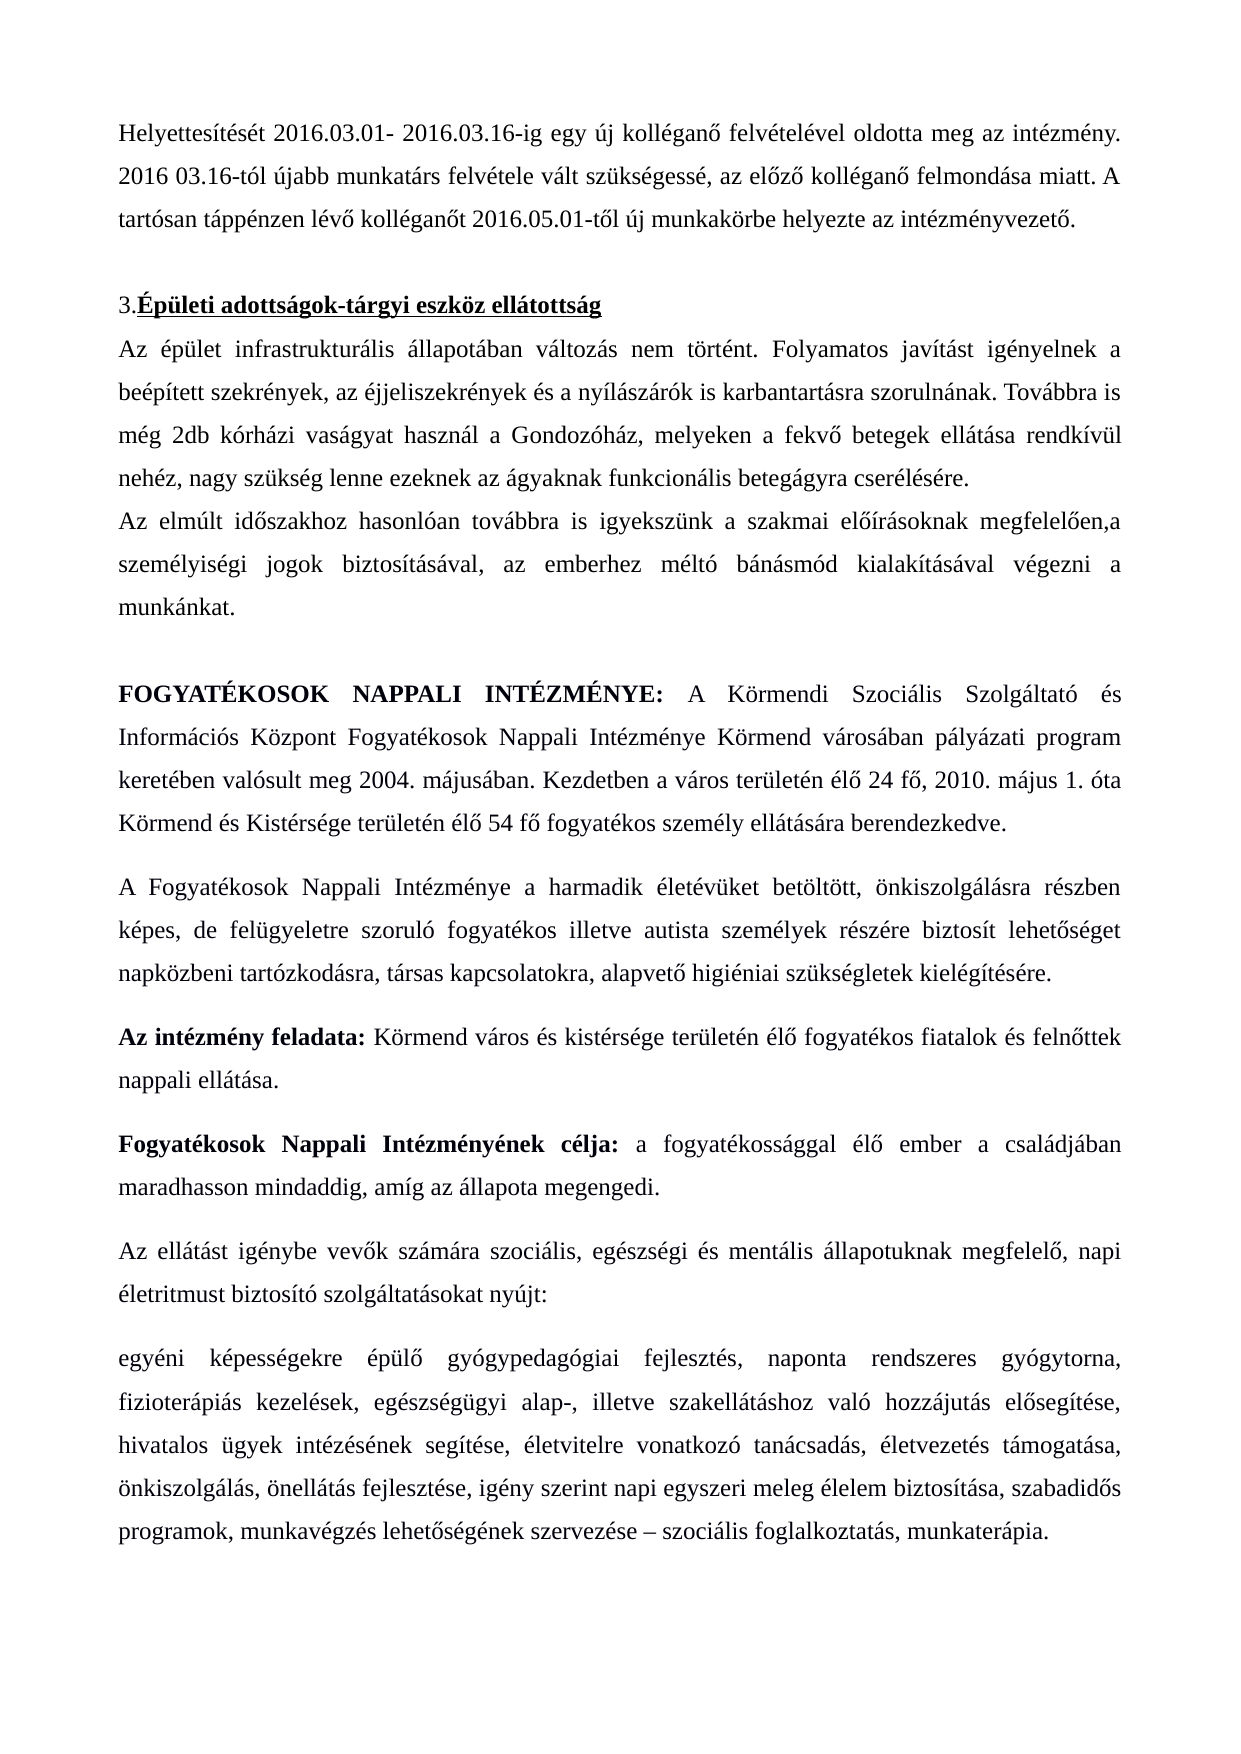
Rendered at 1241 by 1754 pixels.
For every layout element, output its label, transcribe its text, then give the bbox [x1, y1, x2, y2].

text 3.Épületi adottságok-tárgyi eszköz ellátottság [118, 291, 1122, 319]
text Az ellátást igénybe vevők számára szociális, egészségi és mentális állapotuknak megfelelő, napi életritmust biztosító szolgáltatásokat nyújt: [118, 1236, 1122, 1308]
text Helyettesítését 2016.03.01- 2016.03.16-ig egy új kolléganő felvételével oldotta meg az intézmény. 2016 03.16-tól újabb munkatárs felvétele vált szükségessé, az előző kolléganő felmondása miatt. A tartósan táppénzen lévő kolléganőt 2016.05.01-től új munkakörbe helyezte az intézményvezető. [118, 118, 1122, 233]
text FOGYATÉKOSOK NAPPALI INTÉZMÉNYE: A Körmendi Szociális Szolgáltató és Információs Központ Fogyatékosok Nappali Intézménye Körmend városában pályázati program keretében valósult meg 2004. májusában. Kezdetben a város területén élő 24 fő, 2010. május 1. óta Körmend és Kistérsége területén élő 54 fő fogyatékos személy ellátására berendezkedve. [118, 679, 1122, 837]
text Az épület infrastrukturális állapotában változás nem történt. Folyamatos javítást igényelnek a beépített szekrények, az éjjeliszekrények és a nyílászárók is karbantartásra szorulnának. Továbbra is még 2db kórházi vaságyat használ a Gondozóház, melyeken a fekvő betegek ellátása rendkívül nehéz, nagy szükség lenne ezeknek az ágyaknak funkcionális betegágyra cserélésére. [118, 334, 1122, 492]
text A Fogyatékosok Nappali Intézménye a harmadik életévüket betöltött, önkiszolgálásra részben képes, de felügyeletre szoruló fogyatékos illetve autista személyek részére biztosít lehetőséget napközbeni tartózkodásra, társas kapcsolatokra, alapvető higiéniai szükségletek kielégítésére. [118, 872, 1122, 987]
text egyéni képességekre épülő gyógypedagógiai fejlesztés, naponta rendszeres gyógytorna, fizioterápiás kezelések, egészségügyi alap-, illetve szakellátáshoz való hozzájutás elősegítése, hivatalos ügyek intézésének segítése, életvitelre vonatkozó tanácsadás, életvezetés támogatása, önkiszolgálás, önellátás fejlesztése, igény szerint napi egyszeri meleg élelem biztosítása, szabadidős programok, munkavégzés lehetőségének szervezése – szociális foglalkoztatás, munkaterápia. [118, 1343, 1122, 1545]
text Az elmúlt időszakhoz hasonlóan továbbra is igyekszünk a szakmai előírásoknak megfelelően,a személyiségi jogok biztosításával, az emberhez méltó bánásmód kialakításával végezni a munkánkat. [118, 506, 1122, 621]
text Az intézmény feladata: Körmend város és kistérsége területén élő fogyatékos fiatalok és felnőttek nappali ellátása. [118, 1022, 1122, 1094]
text Fogyatékosok Nappali Intézményének célja: a fogyatékossággal élő ember a családjában maradhasson mindaddig, amíg az állapota megengedi. [118, 1129, 1122, 1201]
